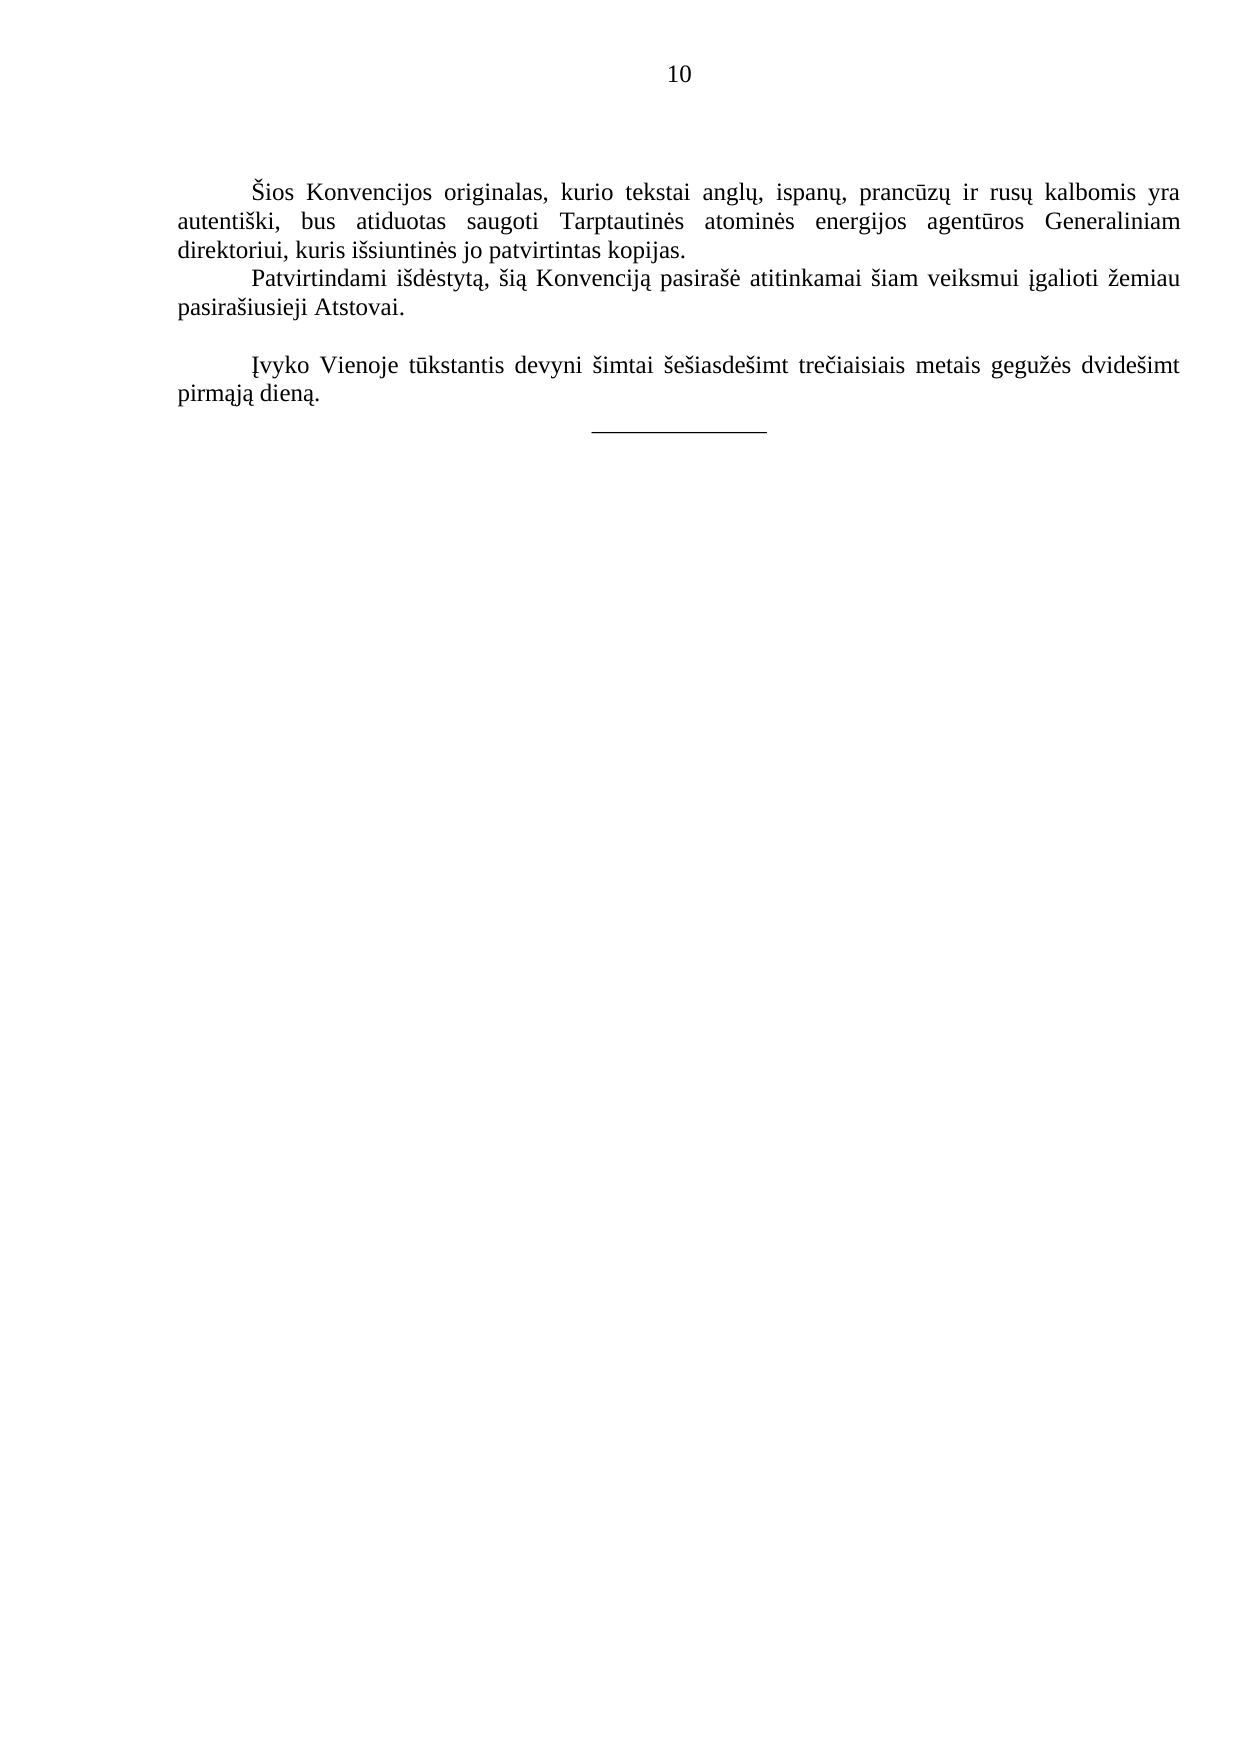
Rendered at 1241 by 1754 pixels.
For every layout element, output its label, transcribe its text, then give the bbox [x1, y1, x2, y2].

text ______________ [177, 407, 1181, 436]
text Šios Konvencijos originalas, kurio tekstai anglų, ispanų, prancūzų ir rusų kalbomis yra autentiški, bus atiduotas saugoti Tarptautinės atominės energijos agentūros Generaliniam direktoriui, kuris išsiuntinės jo patvirtintas kopijas. [177, 177, 1181, 263]
text Patvirtindami išdėstytą, šią Konvenciją pasirašė atitinkamai šiam veiksmui įgalioti žemiau pasirašiusieji Atstovai. [177, 263, 1181, 321]
text Įvyko Vienoje tūkstantis devyni šimtai šešiasdešimt trečiaisiais metais gegužės dvidešimt pirmąją dieną. [177, 350, 1181, 407]
